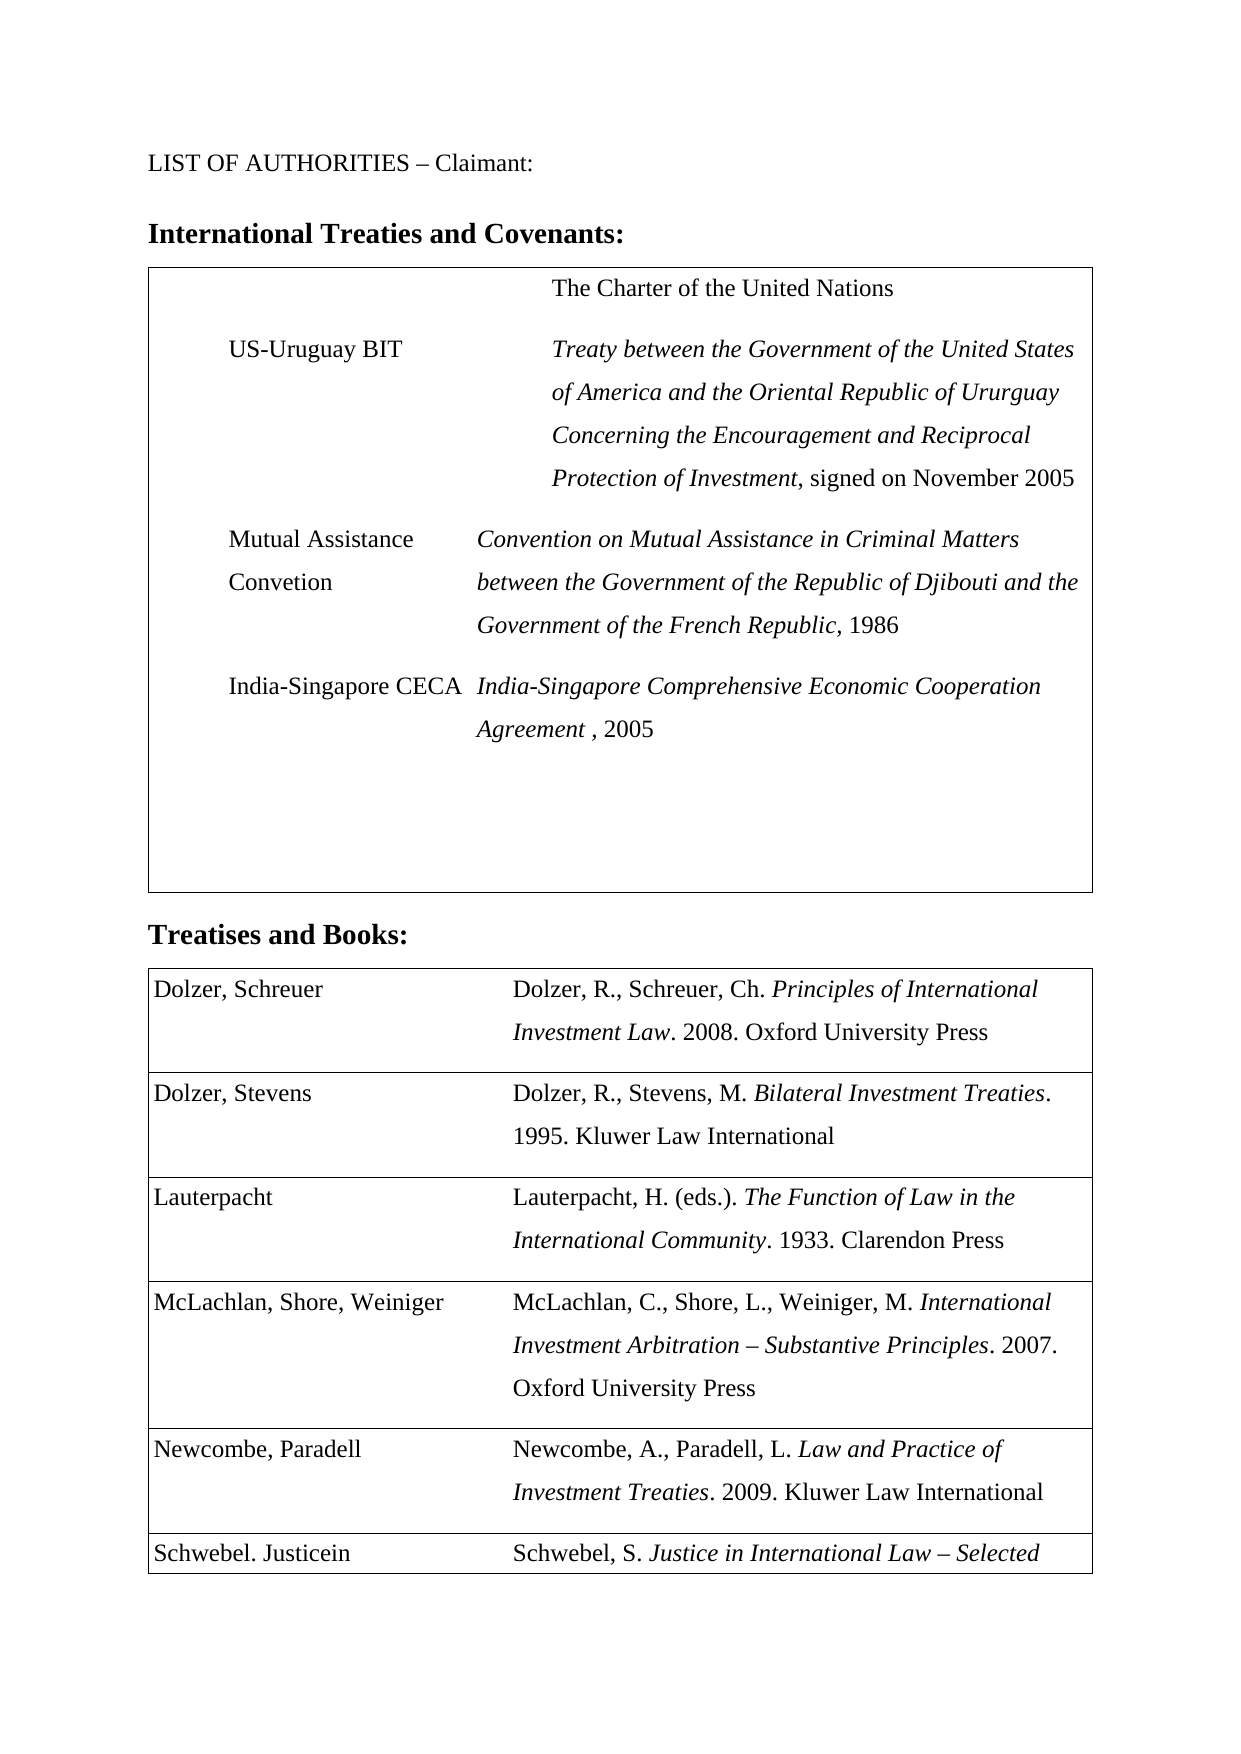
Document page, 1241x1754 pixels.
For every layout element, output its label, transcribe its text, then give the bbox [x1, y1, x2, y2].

table_cell Lauterpacht, H. (eds.). The Function of Law in the International Community. 1933. Clarendon Press [469, 1178, 1092, 1281]
table_cell India-Singapore CECA [149, 666, 471, 770]
table_cell Newcombe, Paradell [149, 1429, 469, 1532]
table_header The Charter of the United Nations [471, 268, 1092, 328]
table_cell US-Uruguay BIT [149, 328, 471, 518]
table_cell Schwebel, S. Justice in International Law – Selected [469, 1534, 1092, 1573]
table_header Dolzer, Schreuer [149, 969, 469, 1072]
table_cell Treaty between the Government of the United States of America and the Oriental Republic of Ururguay Concerning the Encouragement and Reciprocal Protection of Investment, signed on November 2005 [471, 328, 1092, 518]
table_header Dolzer, R., Schreuer, Ch. Principles of International Investment Law. 2008. Oxford University Press [469, 969, 1092, 1072]
table_cell Newcombe, A., Paradell, L. Law and Practice of Investment Treaties. 2009. Kluwer Law International [469, 1429, 1092, 1532]
table_cell [149, 770, 471, 831]
table_cell [149, 831, 471, 892]
subtitle Treatises and Books: [148, 917, 1092, 951]
table_cell Lauterpacht [149, 1178, 469, 1281]
table_cell [471, 770, 1092, 831]
table_cell McLachlan, C., Shore, L., Weiniger, M. International Investment Arbitration – Substantive Principles. 2007. Oxford University Press [469, 1282, 1092, 1428]
table_cell Dolzer, R., Stevens, M. Bilateral Investment Treaties. 1995. Kluwer Law International [469, 1073, 1092, 1177]
table_cell [471, 831, 1092, 892]
subtitle International Treaties and Covenants: [148, 216, 1092, 249]
table_cell Schwebel. Justicein [149, 1534, 469, 1573]
table_cell Mutual Assistance Convetion [149, 518, 471, 666]
table_cell India-Singapore Comprehensive Economic Cooperation Agreement , 2005 [471, 666, 1092, 770]
text LIST OF AUTHORITIES – Claimant: [148, 148, 1092, 176]
table_cell Dolzer, Stevens [149, 1073, 469, 1177]
table_cell McLachlan, Shore, Weiniger [149, 1282, 469, 1428]
table_cell Convention on Mutual Assistance in Criminal Matters between the Government of the Republic of Djibouti and the Government of the French Republic, 1986 [471, 518, 1092, 666]
table_header [149, 268, 471, 328]
